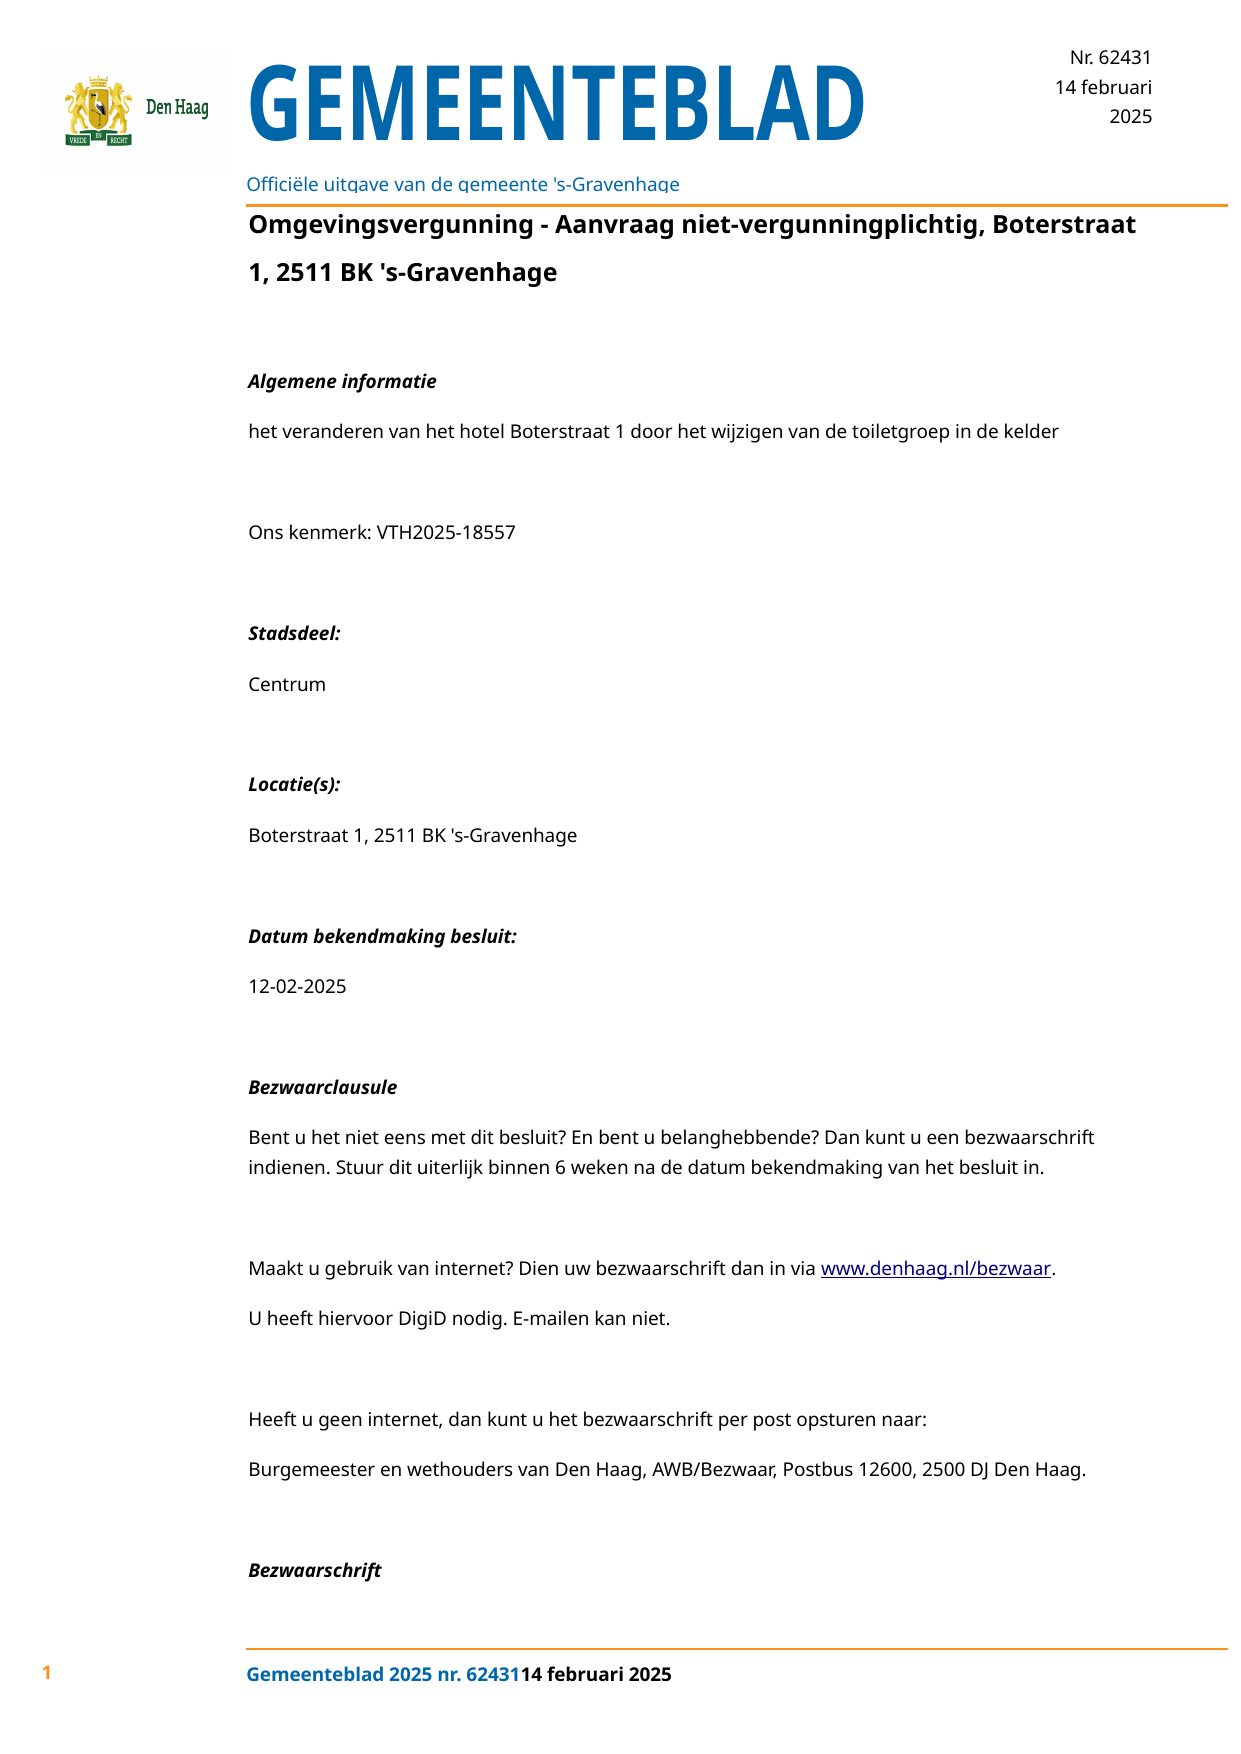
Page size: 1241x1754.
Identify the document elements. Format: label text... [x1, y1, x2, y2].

text het veranderen van het hotel Boterstraat 1 door het wijzigen van de toiletgroep in de kelder [248, 419, 1152, 444]
text Bezwaarschrift [248, 1557, 1152, 1583]
text Omgevingsvergunning - Aanvraag niet-vergunningplichtig, Boterstraat 1, 2511 BK 's-Gravenhage [248, 207, 1152, 288]
text Locatie(s): [248, 772, 1152, 797]
text Bent u het niet eens met dit besluit? En bent u belanghebbende? Dan kunt u een bezwaarschrift indienen. Stuur dit uiterlijk binnen 6 weken na de datum bekendmaking van het besluit in. [248, 1124, 1152, 1180]
text Ons kenmerk: VTH2025-18557 [248, 519, 1152, 545]
text Datum bekendmaking besluit: [248, 923, 1152, 949]
text Algemene informatie [248, 368, 1152, 394]
text Maakt u gebruik van internet? Dien uw bezwaarschrift dan in via www.denhaag.nl/bezwaar. [248, 1255, 1152, 1281]
text Heeft u geen internet, dan kunt u het bezwaarschrift per post opsturen naar: [248, 1406, 1152, 1432]
text U heeft hiervoor DigiD nodig. E-mailen kan niet. [248, 1305, 1152, 1331]
text Centrum [248, 671, 1152, 697]
text Burgemeester en wethouders van Den Haag, AWB/Bezwaar, Postbus 12600, 2500 DJ Den Haag. [248, 1457, 1152, 1482]
text Boterstraat 1, 2511 BK 's-Gravenhage [248, 822, 1152, 848]
text 12-02-2025 [248, 973, 1152, 999]
text Bezwaarclausule [248, 1074, 1152, 1100]
picture [41, 47, 231, 172]
text Stadsdeel: [248, 620, 1152, 646]
